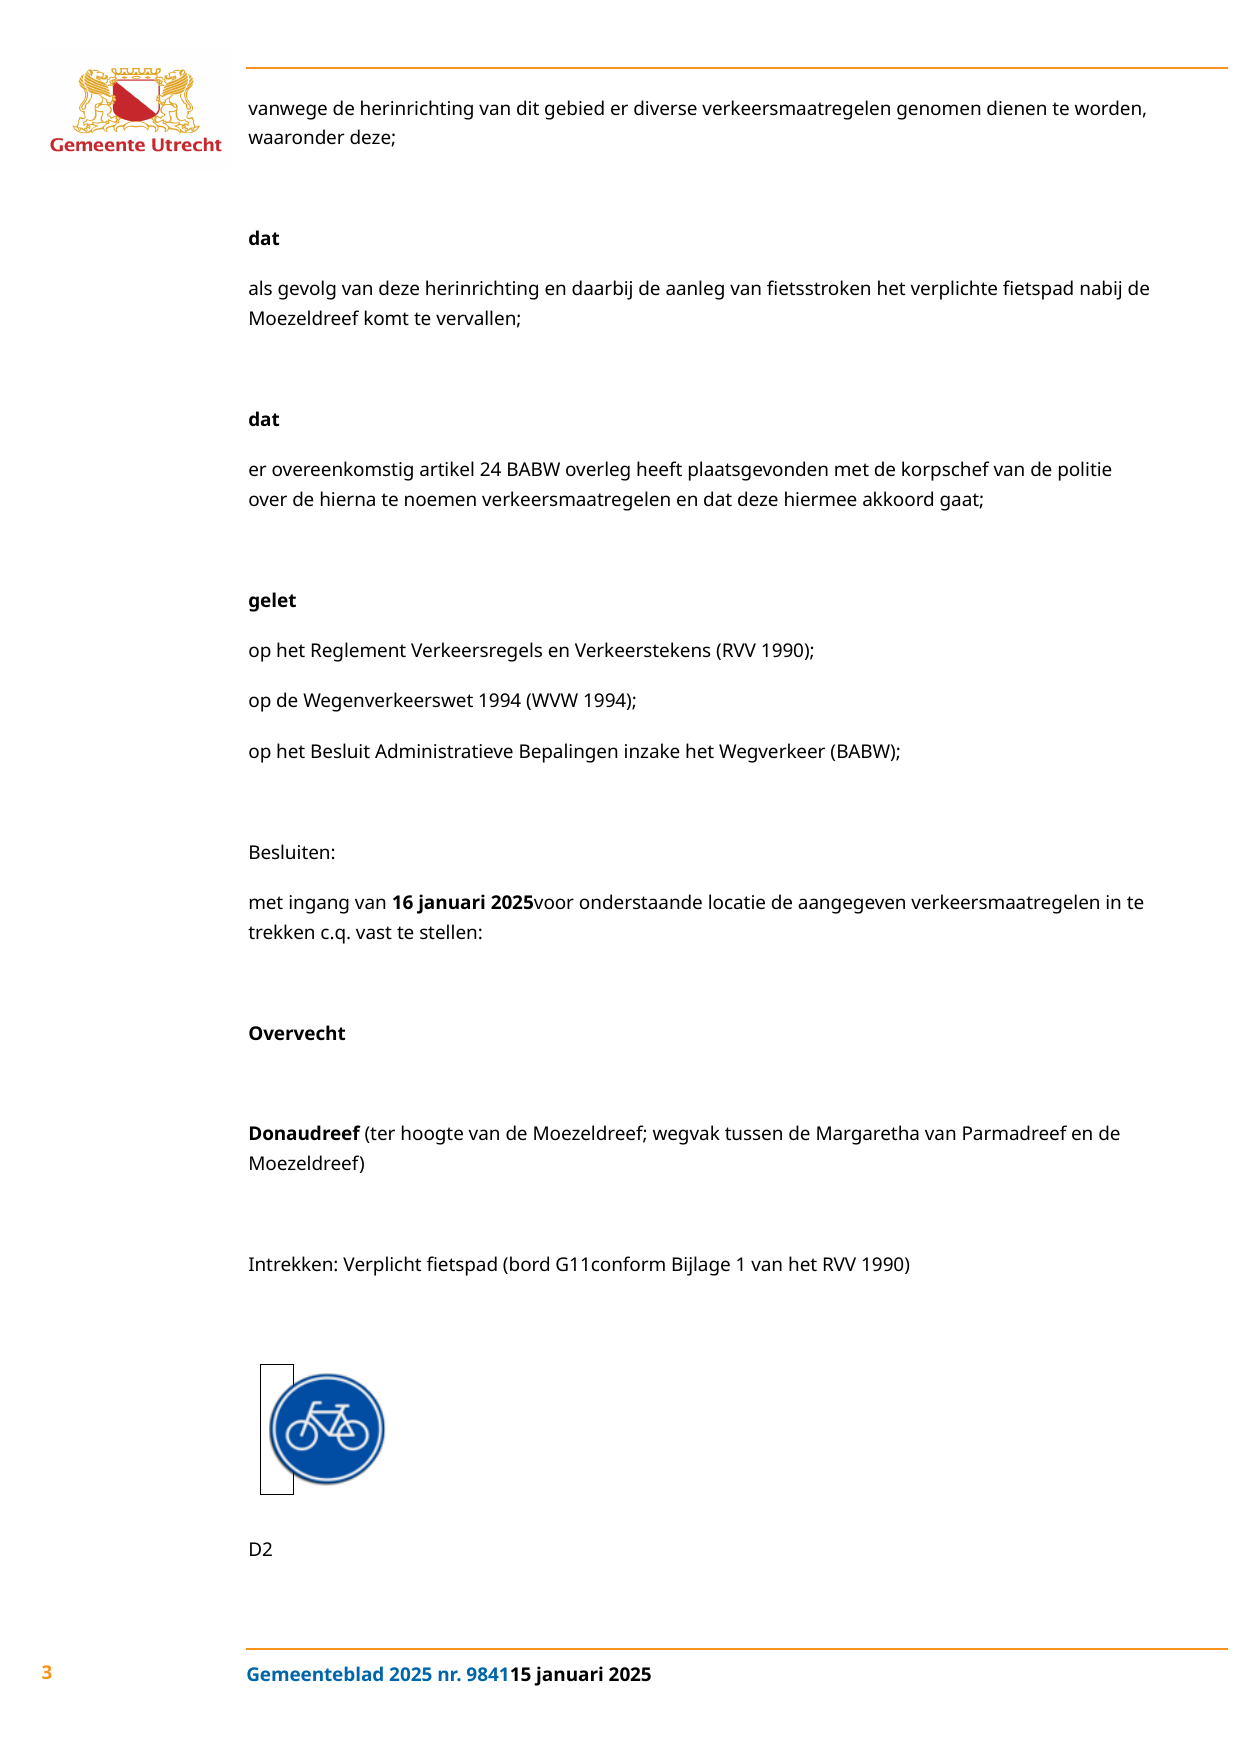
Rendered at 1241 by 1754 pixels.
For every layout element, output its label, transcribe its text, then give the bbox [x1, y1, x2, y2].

picture [41, 47, 231, 172]
text met ingang van 16 januari 2025voor onderstaande locatie de aangegeven verkeersmaatregelen in te trekken c.q. vast te stellen: [248, 889, 1152, 945]
text als gevolg van deze herinrichting en daarbij de aanleg van fietsstroken het verplichte fietspad nabij de Moezeldreef komt te vervallen; [248, 276, 1152, 331]
picture [268, 1372, 387, 1486]
text D2 [248, 1537, 1152, 1562]
text op de Wegenverkeerswet 1994 (WVW 1994); [248, 688, 1152, 713]
text Overvecht [248, 1020, 1152, 1046]
text Besluiten: [248, 839, 1152, 865]
text Intrekken: Verplicht fietspad (bord G11conform Bijlage 1 van het RVV 1990) [248, 1251, 1152, 1277]
text dat [248, 406, 1152, 432]
text dat [248, 225, 1152, 251]
text op het Reglement Verkeersregels en Verkeerstekens (RVV 1990); [248, 637, 1152, 663]
text vanwege de herinrichting van dit gebied er diverse verkeersmaatregelen genomen dienen te worden, waaronder deze; [248, 95, 1152, 150]
text gelet [248, 587, 1152, 613]
text Donaudreef (ter hoogte van de Moezeldreef; wegvak tussen de Margaretha van Parmadreef en de Moezeldreef) [248, 1121, 1152, 1176]
text op het Besluit Administratieve Bepalingen inzake het Wegverkeer (BABW); [248, 738, 1152, 764]
text er overeenkomstig artikel 24 BABW overleg heeft plaatsgevonden met de korpschef van de politie over de hierna te noemen verkeersmaatregelen en dat deze hiermee akkoord gaat; [248, 456, 1152, 512]
